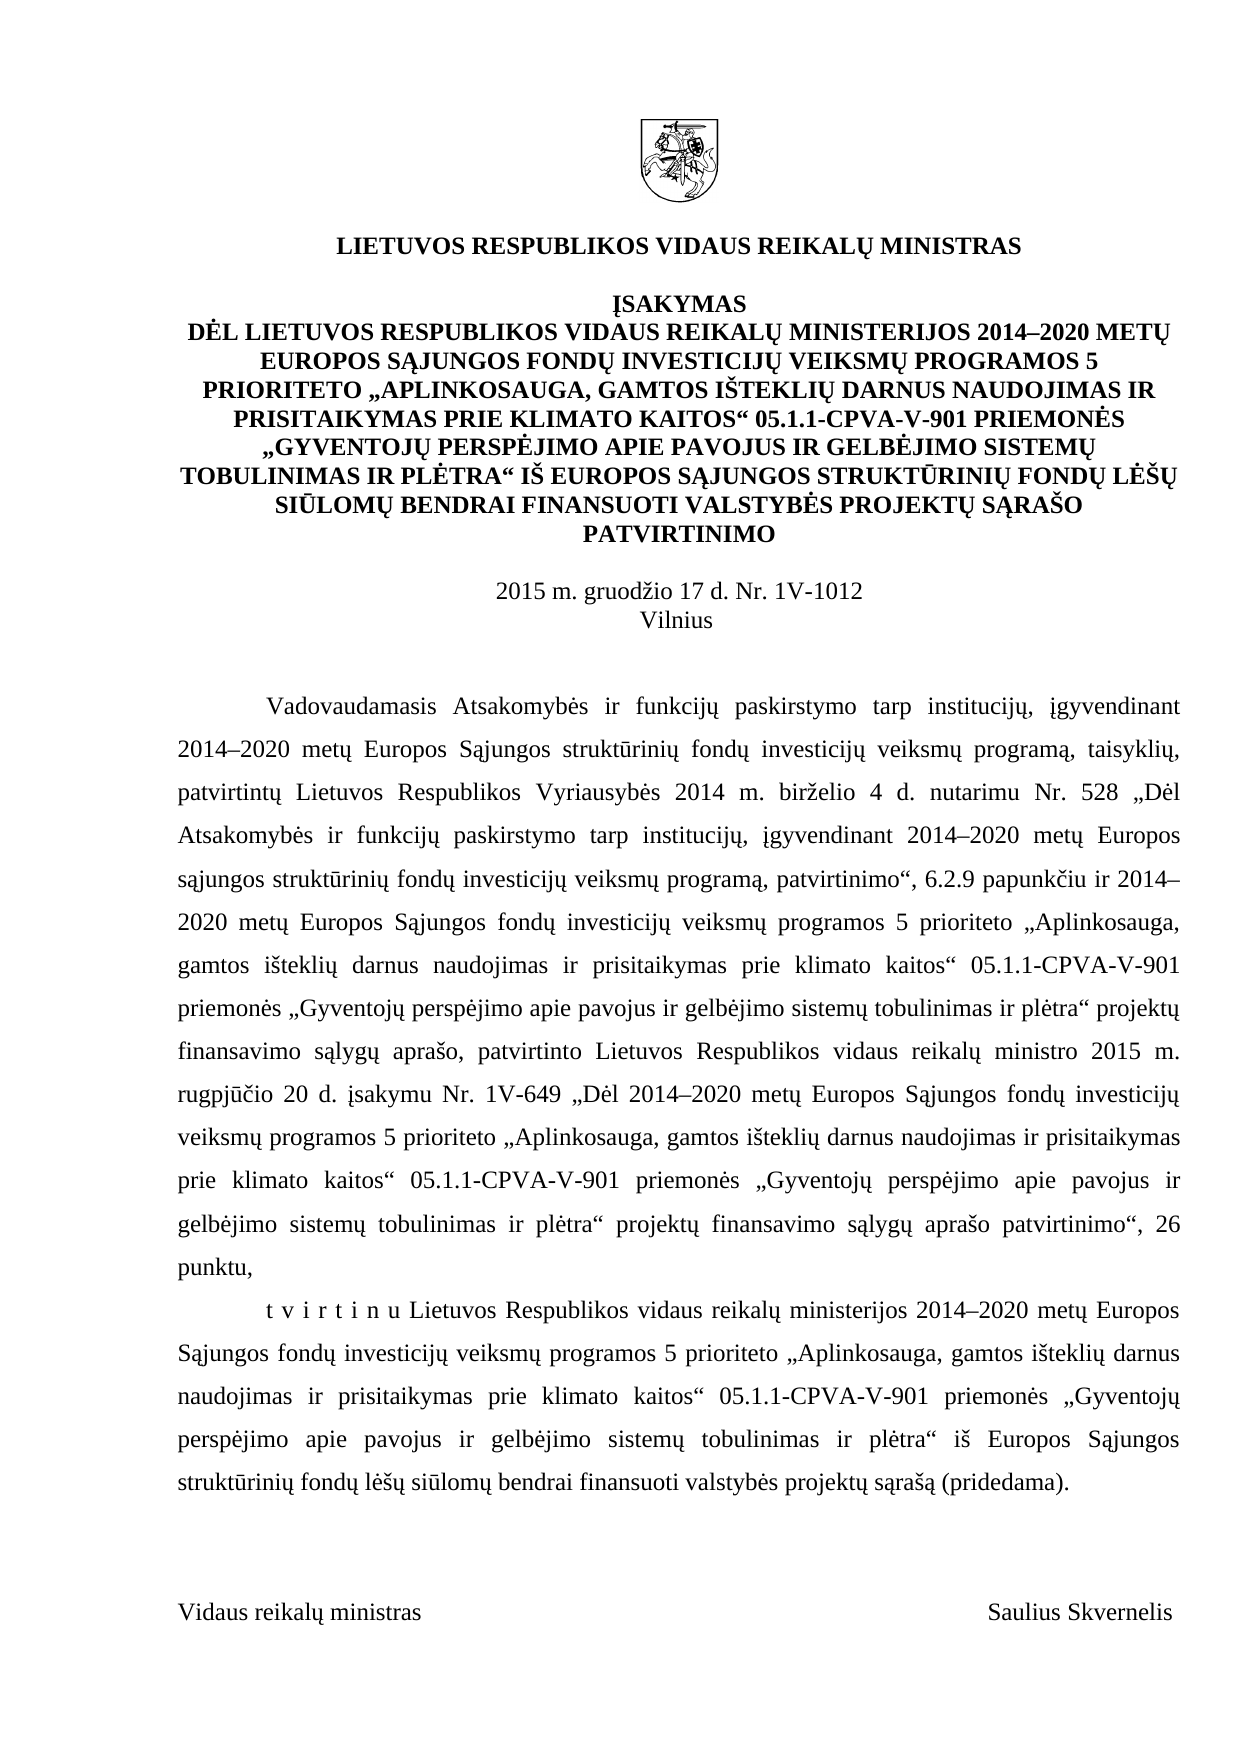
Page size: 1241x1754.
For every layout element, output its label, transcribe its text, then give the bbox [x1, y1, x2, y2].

text DĖL LIETUVOS RESPUBLIKOS VIDAUS REIKALŲ MINISTERIJOS 2014–2020 METŲ EUROPOS SĄJUNGOS FONDŲ INVESTICIJŲ VEIKSMŲ PROGRAMOS 5 PRIORITETO „APLINKOSAUGA, GAMTOS IŠTEKLIŲ DARNUS NAUDOJIMAS IR PRISITAIKYMAS PRIE KLIMATO KAITOS“ 05.1.1-CPVA-V-901 PRIEMONĖS „GYVENTOJŲ PERSPĖJIMO APIE PAVOJUS IR GELBĖJIMO SISTEMŲ TOBULINIMAS IR PLĖTRA“ IŠ EUROPOS SĄJUNGOS STRUKTŪRINIŲ FONDŲ LĖŠŲ SIŪLOMŲ BENDRAI FINANSUOTI VALSTYBĖS PROJEKTŲ SĄRAŠO PATVIRTINIMO [177, 317, 1181, 547]
text t v i r t i n u Lietuvos Respublikos vidaus reikalų ministerijos 2014–2020 metų Europos Sąjungos fondų investicijų veiksmų programos 5 prioriteto „Aplinkosauga, gamtos išteklių darnus naudojimas ir prisitaikymas prie klimato kaitos“ 05.1.1-CPVA-V-901 priemonės „Gyventojų perspėjimo apie pavojus ir gelbėjimo sistemų tobulinimas ir plėtra“ iš Europos Sąjungos struktūrinių fondų lėšų siūlomų bendrai finansuoti valstybės projektų sąrašą (pridedama). [177, 1295, 1181, 1496]
text ĮSAKYMAS [177, 289, 1181, 317]
text Vilnius [177, 605, 1181, 634]
text LIETUVOS RESPUBLIKOS VIDAUS REIKALŲ MINISTRAS [177, 231, 1181, 260]
text Vadovaudamasis Atsakomybės ir funkcijų paskirstymo tarp institucijų, įgyvendinant 2014–2020 metų Europos Sąjungos struktūrinių fondų investicijų veiksmų programą, taisyklių, patvirtintų Lietuvos Respublikos Vyriausybės 2014 m. birželio 4 d. nutarimu Nr. 528 „Dėl Atsakomybės ir funkcijų paskirstymo tarp institucijų, įgyvendinant 2014–2020 metų Europos sąjungos struktūrinių fondų investicijų veiksmų programą, patvirtinimo“, 6.2.9 papunkčiu ir 2014–2020 metų Europos Sąjungos fondų investicijų veiksmų programos 5 prioriteto „Aplinkosauga, gamtos išteklių darnus naudojimas ir prisitaikymas prie klimato kaitos“ 05.1.1-CPVA-V-901 priemonės „Gyventojų perspėjimo apie pavojus ir gelbėjimo sistemų tobulinimas ir plėtra“ projektų finansavimo sąlygų aprašo, patvirtinto Lietuvos Respublikos vidaus reikalų ministro 2015 m. rugpjūčio 20 d. įsakymu Nr. 1V-649 „Dėl 2014–2020 metų Europos Sąjungos fondų investicijų veiksmų programos 5 prioriteto „Aplinkosauga, gamtos išteklių darnus naudojimas ir prisitaikymas prie klimato kaitos“ 05.1.1-CPVA-V-901 priemonės „Gyventojų perspėjimo apie pavojus ir gelbėjimo sistemų tobulinimas ir plėtra“ projektų finansavimo sąlygų aprašo patvirtinimo“, 26 punktu, [177, 691, 1181, 1281]
text Vidaus reikalų ministras Saulius Skvernelis [177, 1597, 1181, 1626]
text 2015 m. gruodžio 17 d. Nr. 1V-1012 [177, 576, 1181, 605]
